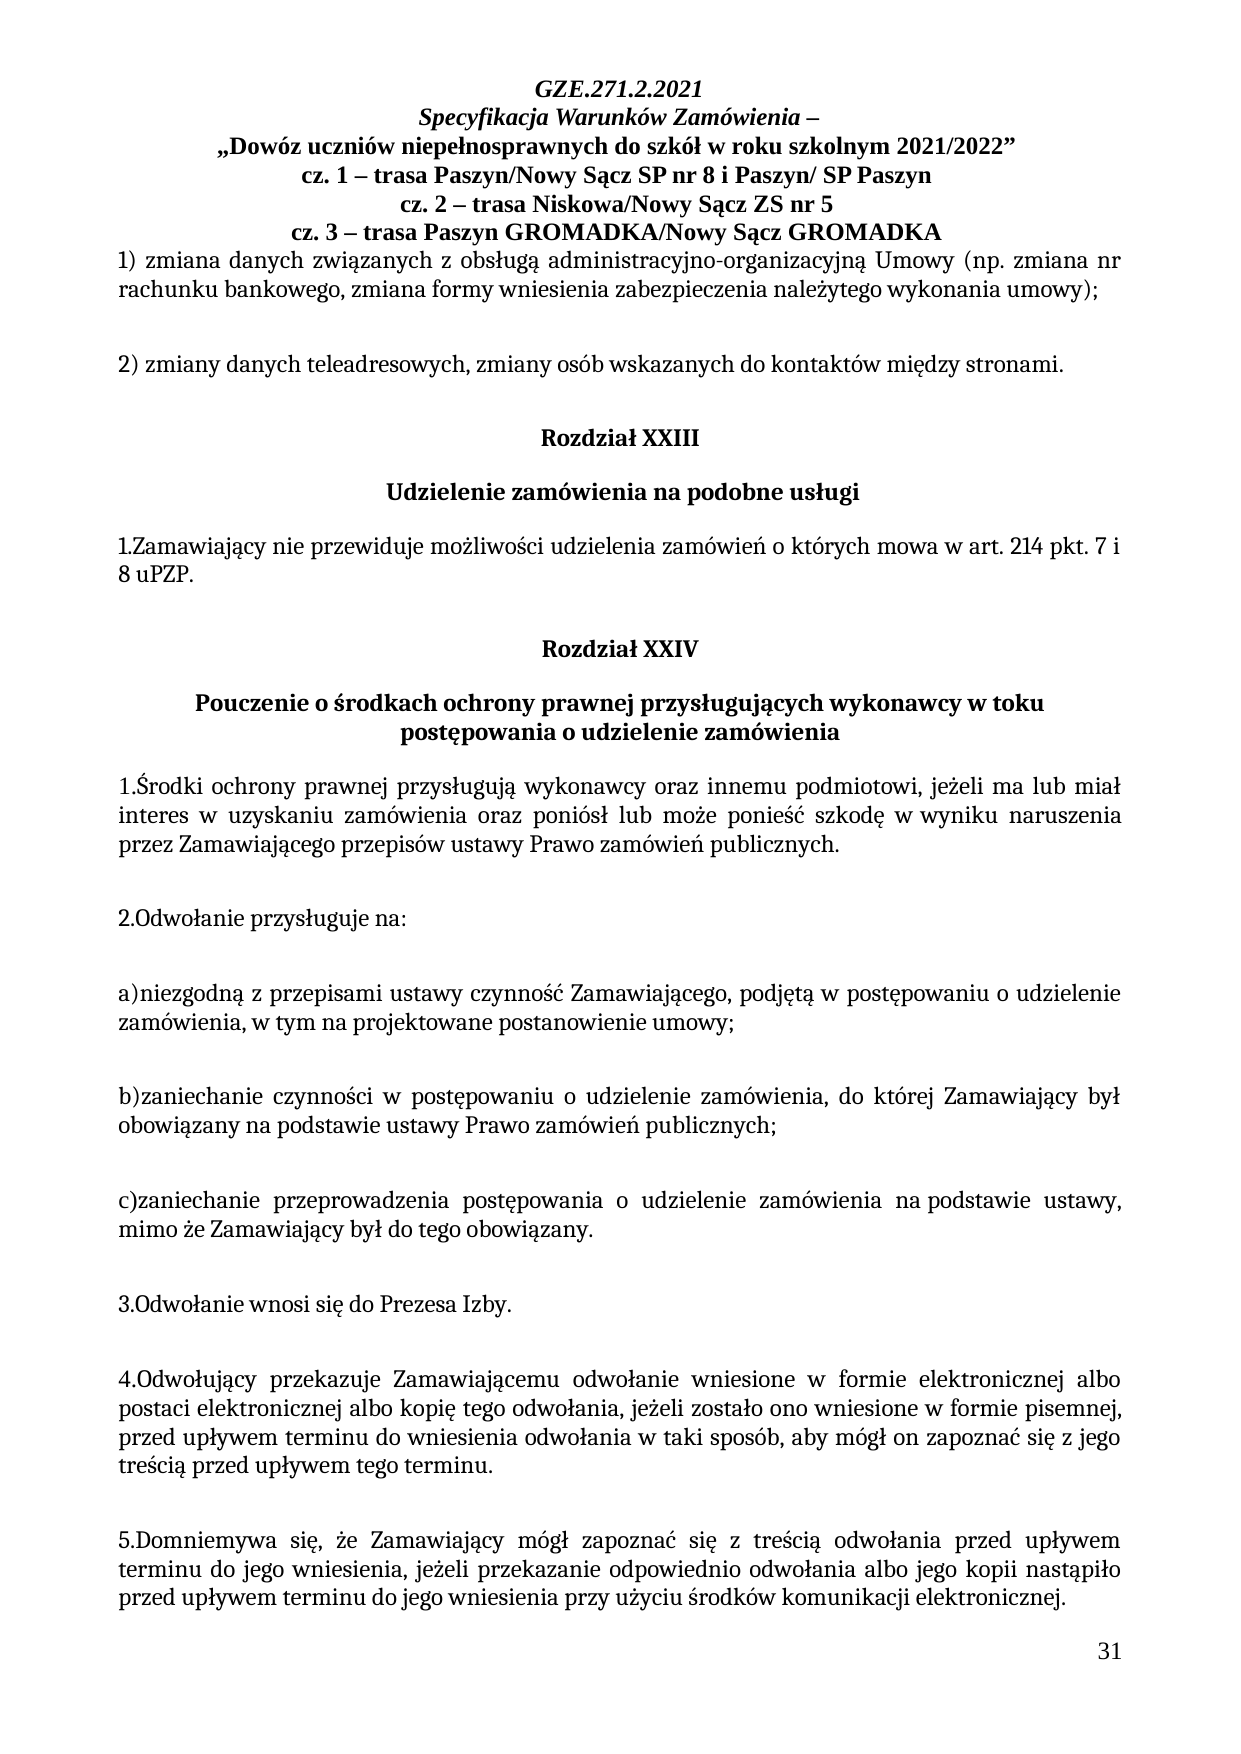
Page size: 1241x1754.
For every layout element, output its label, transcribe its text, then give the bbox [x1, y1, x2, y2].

list Zamawiający nie przewiduje możliwości udzielenia zamówień o których mowa w art. 214 pkt. 7 i 8 uPZP. [118, 532, 1122, 589]
list zaniechanie czynności w postępowaniu o udzielenie zamówienia, do której Zamawiający był obowiązany na podstawie ustawy Prawo zamówień publicznych; [118, 1082, 1122, 1139]
list Odwołanie wnosi się do Prezesa Izby. [118, 1289, 1122, 1318]
text Rozdział XXIII [118, 424, 1122, 453]
text Pouczenie o środkach ochrony prawnej przysługujących wykonawcy w toku postępowania o udzielenie zamówienia [118, 689, 1122, 746]
list zaniechanie przeprowadzenia postępowania o udzielenie zamówienia na podstawie ustawy, mimo że Zamawiający był do tego obowiązany. [118, 1185, 1122, 1244]
text Rozdział XXIV [118, 635, 1122, 664]
list Domniemywa się, że Zamawiający mógł zapoznać się z treścią odwołania przed upływem terminu do jego wniesienia, jeżeli przekazanie odpowiednio odwołania albo jego kopii nastąpiło przed upływem terminu do jego wniesienia przy użyciu środków komunikacji elektronicznej. [118, 1526, 1122, 1612]
list Odwołujący przekazuje Zamawiającemu odwołanie wniesione w formie elektronicznej albo postaci elektronicznej albo kopię tego odwołania, jeżeli zostało ono wniesione w formie pisemnej, przed upływem terminu do wniesienia odwołania w taki sposób, aby mógł on zapoznać się z jego treścią przed upływem tego terminu. [118, 1364, 1122, 1480]
text 2) zmiany danych teleadresowych, zmiany osób wskazanych do kontaktów między stronami. [118, 349, 1122, 378]
list Środki ochrony prawnej przysługują wykonawcy oraz innemu podmiotowi, jeżeli ma lub miał interes w uzyskaniu zamówienia oraz poniósł lub może ponieść szkodę w wyniku naruszenia przez Zamawiającego przepisów ustawy Prawo zamówień publicznych. [118, 771, 1122, 858]
list Odwołanie przysługuje na: [118, 904, 1122, 933]
list niezgodną z przepisami ustawy czynność Zamawiającego, podjętą w postępowaniu o udzielenie zamówienia, w tym na projektowane postanowienie umowy; [118, 979, 1122, 1036]
text Udzielenie zamówienia na podobne usługi [118, 478, 1122, 507]
text 1) zmiana danych związanych z obsługą administracyjno-organizacyjną Umowy (np. zmiana nr rachunku bankowego, zmiana formy wniesienia zabezpieczenia należytego wykonania umowy); [118, 246, 1122, 304]
